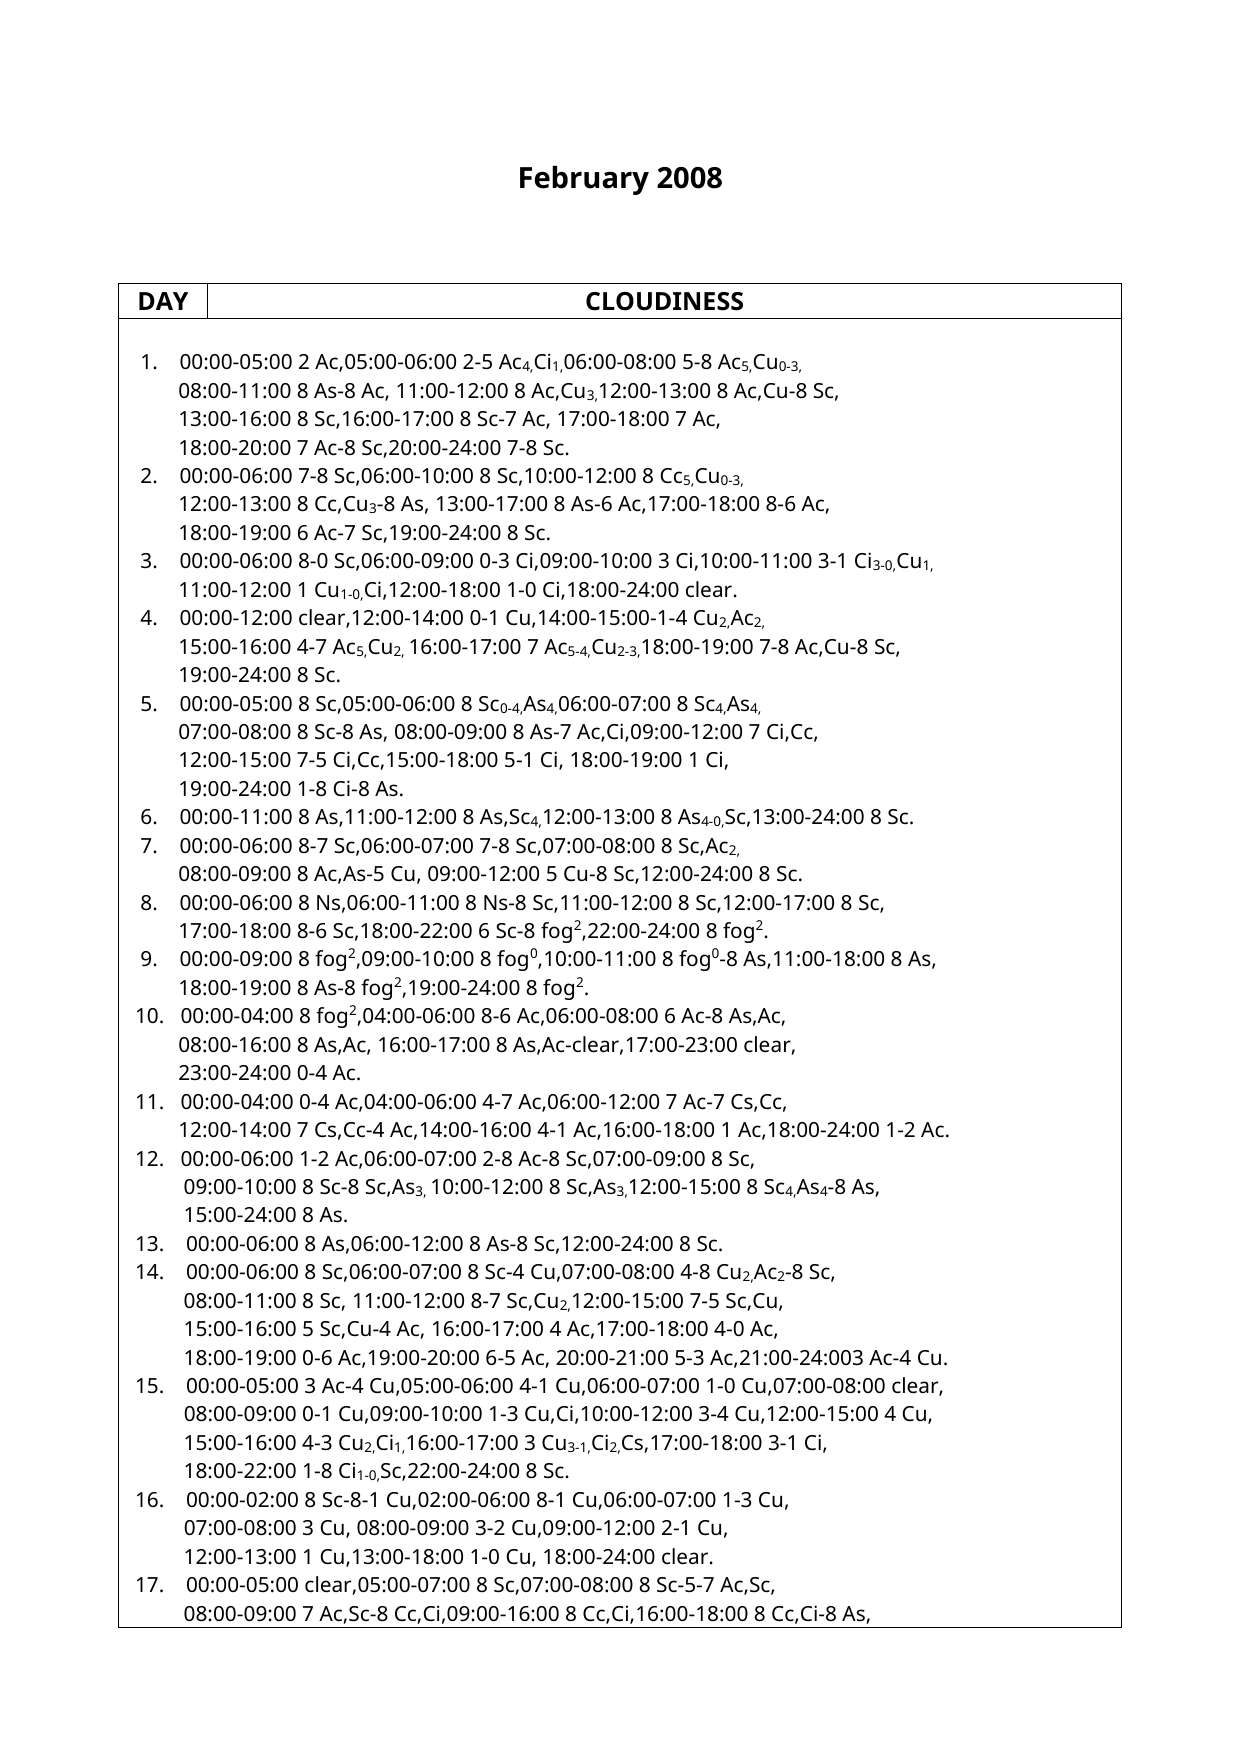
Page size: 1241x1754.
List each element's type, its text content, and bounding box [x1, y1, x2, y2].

table_cell 1. 00:00-05:00 2 Ac,05:00-06:00 2-5 Ac4,Ci1,06:00-08:00 5-8 Ac5,Cu0-3, 08:00-11:00 8 As-8 Ac, 11:00-12:00 8 Ac,Cu3,12:00-13:00 8 Ac,Cu-8 Sc, 13:00-16:00 8 Sc,16:00-17:00 8 Sc-7 Ac, 17:00-18:00 7 Ac, 18:00-20:00 7 Ac-8 Sc,20:00-24:00 7-8 Sc. 2. 00:00-06:00 7-8 Sc,06:00-10:00 8 Sc,10:00-12:00 8 Cc5,Cu0-3, 12:00-13:00 8 Cc,Cu3-8 As, 13:00-17:00 8 As-6 Ac,17:00-18:00 8-6 Ac, 18:00-19:00 6 Ac-7 Sc,19:00-24:00 8 Sc. 3. 00:00-06:00 8-0 Sc,06:00-09:00 0-3 Ci,09:00-10:00 3 Ci,10:00-11:00 3-1 Ci3-0,Cu1, 11:00-12:00 1 Cu1-0,Ci,12:00-18:00 1-0 Ci,18:00-24:00 clear. 4. 00:00-12:00 clear,12:00-14:00 0-1 Cu,14:00-15:00-1-4 Cu2,Ac2, 15:00-16:00 4-7 Ac5,Cu2, 16:00-17:00 7 Ac5-4,Cu2-3,18:00-19:00 7-8 Ac,Cu-8 Sc, 19:00-24:00 8 Sc. 5. 00:00-05:00 8 Sc,05:00-06:00 8 Sc0-4,As4,06:00-07:00 8 Sc4,As4, 07:00-08:00 8 Sc-8 As, 08:00-09:00 8 As-7 Ac,Ci,09:00-12:00 7 Ci,Cc, 12:00-15:00 7-5 Ci,Cc,15:00-18:00 5-1 Ci, 18:00-19:00 1 Ci, 19:00-24:00 1-8 Ci-8 As. 6. 00:00-11:00 8 As,11:00-12:00 8 As,Sc4,12:00-13:00 8 As4-0,Sc,13:00-24:00 8 Sc. 7. 00:00-06:00 8-7 Sc,06:00-07:00 7-8 Sc,07:00-08:00 8 Sc,Ac2, 08:00-09:00 8 Ac,As-5 Cu, 09:00-12:00 5 Cu-8 Sc,12:00-24:00 8 Sc. 8. 00:00-06:00 8 Ns,06:00-11:00 8 Ns-8 Sc,11:00-12:00 8 Sc,12:00-17:00 8 Sc, 17:00-18:00 8-6 Sc,18:00-22:00 6 Sc-8 fog2,22:00-24:00 8 fog2. 9. 00:00-09:00 8 fog2,09:00-10:00 8 fog0,10:00-11:00 8 fog0-8 As,11:00-18:00 8 As, 18:00-19:00 8 As-8 fog2,19:00-24:00 8 fog2. 10. 00:00-04:00 8 fog2,04:00-06:00 8-6 Ac,06:00-08:00 6 Ac-8 As,Ac, 08:00-16:00 8 As,Ac, 16:00-17:00 8 As,Ac-clear,17:00-23:00 clear, 23:00-24:00 0-4 Ac. 11. 00:00-04:00 0-4 Ac,04:00-06:00 4-7 Ac,06:00-12:00 7 Ac-7 Cs,Cc, 12:00-14:00 7 Cs,Cc-4 Ac,14:00-16:00 4-1 Ac,16:00-18:00 1 Ac,18:00-24:00 1-2 Ac. 12. 00:00-06:00 1-2 Ac,06:00-07:00 2-8 Ac-8 Sc,07:00-09:00 8 Sc, 09:00-10:00 8 Sc-8 Sc,As3, 10:00-12:00 8 Sc,As3,12:00-15:00 8 Sc4,As4-8 As, 15:00-24:00 8 As. 13. 00:00-06:00 8 As,06:00-12:00 8 As-8 Sc,12:00-24:00 8 Sc. 14. 00:00-06:00 8 Sc,06:00-07:00 8 Sc-4 Cu,07:00-08:00 4-8 Cu2,Ac2-8 Sc, 08:00-11:00 8 Sc, 11:00-12:00 8-7 Sc,Cu2,12:00-15:00 7-5 Sc,Cu, 15:00-16:00 5 Sc,Cu-4 Ac, 16:00-17:00 4 Ac,17:00-18:00 4-0 Ac, 18:00-19:00 0-6 Ac,19:00-20:00 6-5 Ac, 20:00-21:00 5-3 Ac,21:00-24:003 Ac-4 Cu. 15. 00:00-05:00 3 Ac-4 Cu,05:00-06:00 4-1 Cu,06:00-07:00 1-0 Cu,07:00-08:00 clear, 08:00-09:00 0-1 Cu,09:00-10:00 1-3 Cu,Ci,10:00-12:00 3-4 Cu,12:00-15:00 4 Cu, 15:00-16:00 4-3 Cu2,Ci1,16:00-17:00 3 Cu3-1,Ci2,Cs,17:00-18:00 3-1 Ci, 18:00-22:00 1-8 Ci1-0,Sc,22:00-24:00 8 Sc. 16. 00:00-02:00 8 Sc-8-1 Cu,02:00-06:00 8-1 Cu,06:00-07:00 1-3 Cu, 07:00-08:00 3 Cu, 08:00-09:00 3-2 Cu,09:00-12:00 2-1 Cu, 12:00-13:00 1 Cu,13:00-18:00 1-0 Cu, 18:00-24:00 clear. 17. 00:00-05:00 clear,05:00-07:00 8 Sc,07:00-08:00 8 Sc-5-7 Ac,Sc, 08:00-09:00 7 Ac,Sc-8 Cc,Ci,09:00-16:00 8 Cc,Ci,16:00-18:00 8 Cc,Ci-8 As, [119, 319, 1121, 1627]
table_header CLOUDINESS [208, 284, 1121, 318]
table_header DAY [119, 284, 207, 318]
text February 2008 [118, 158, 1122, 197]
